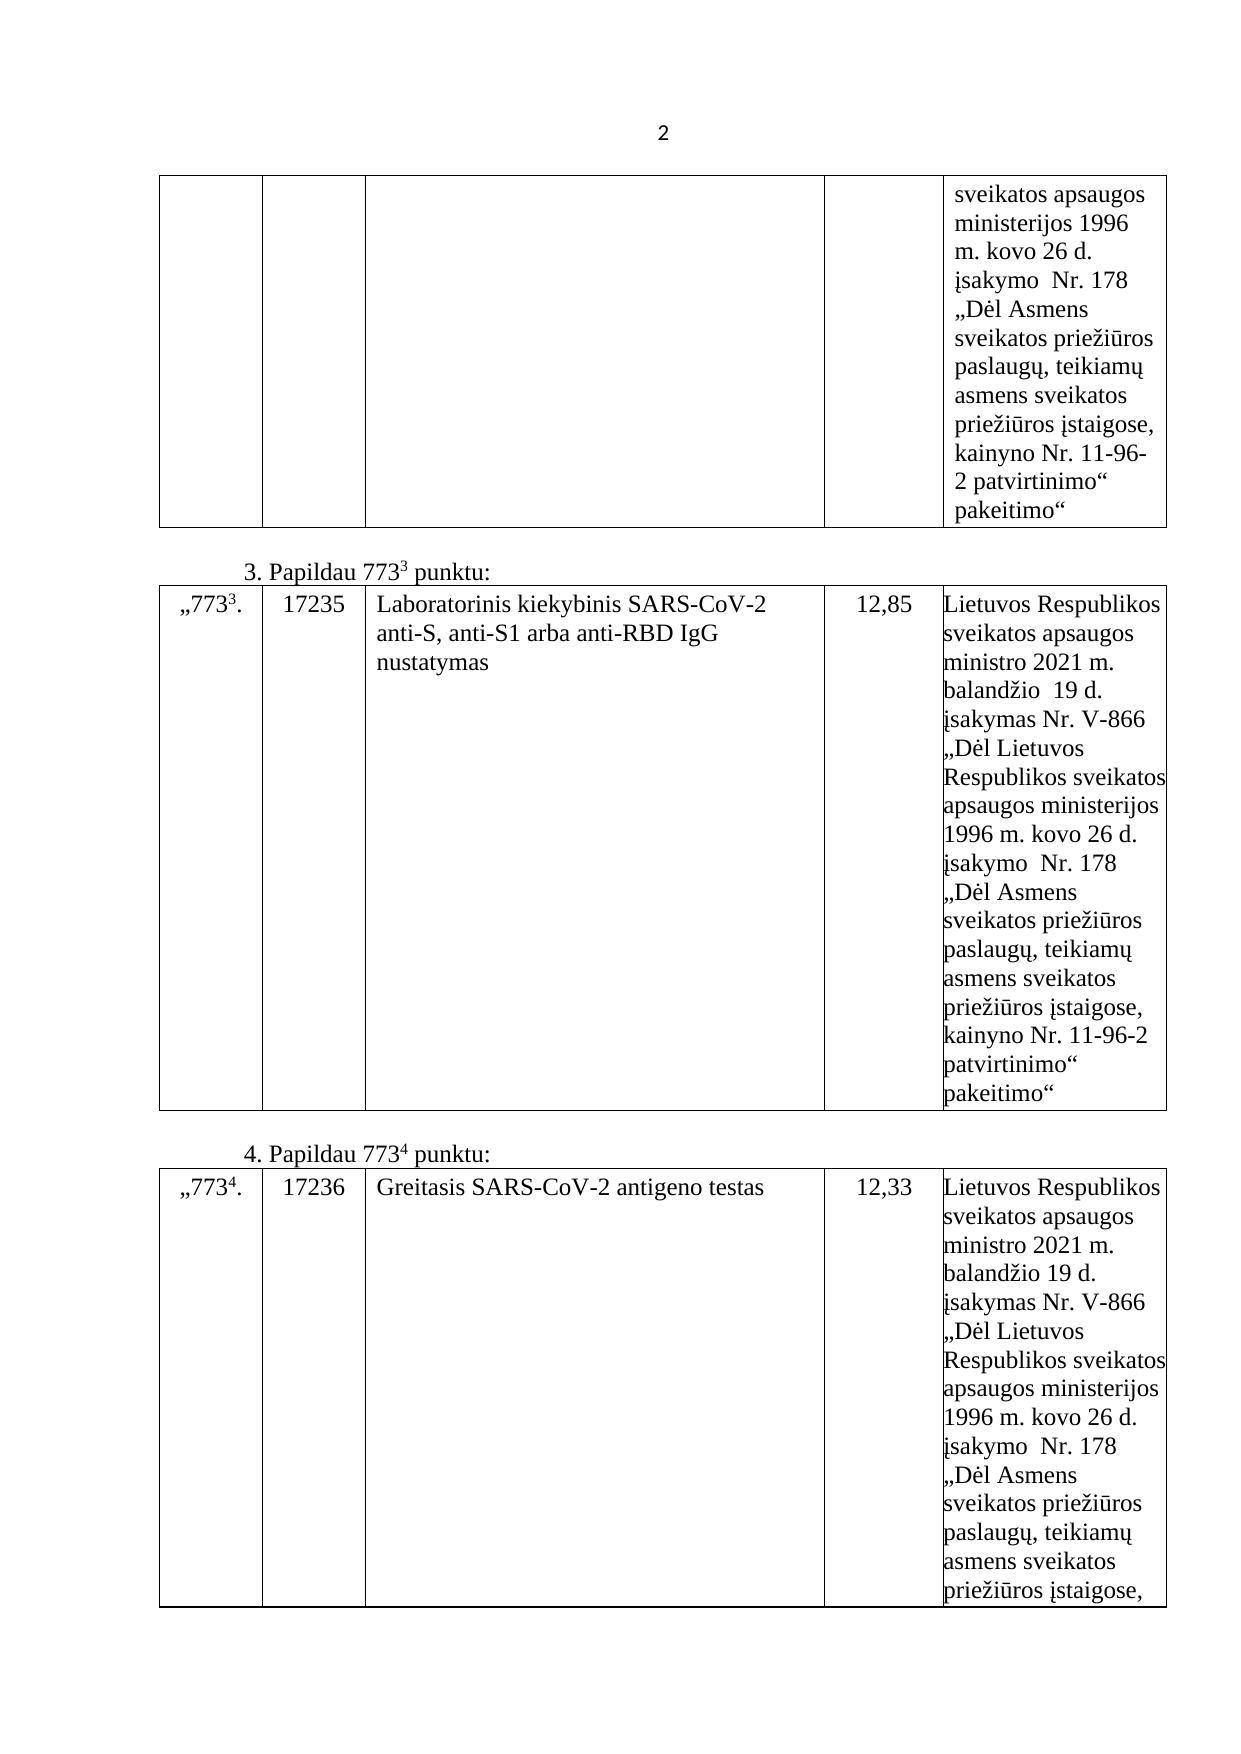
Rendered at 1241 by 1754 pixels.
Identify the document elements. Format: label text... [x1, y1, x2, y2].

table_header sveikatos apsaugos ministerijos 1996 m. kovo 26 d. įsakymo Nr. 178 „Dėl Asmens sveikatos priežiūros paslaugų, teikiamų asmens sveikatos priežiūros įstaigose, kainyno Nr. 11-96-2 patvirtinimo“ pakeitimo“ [944, 176, 1166, 527]
table_header [825, 176, 943, 527]
table_header 12,85 [825, 586, 943, 1110]
table_header 12,33 [825, 1169, 943, 1606]
table_header „7733. [160, 586, 262, 1110]
table_header „7734. [160, 1169, 262, 1606]
table_header 17236 [263, 1169, 365, 1606]
table_header Greitasis SARS-CoV-2 antigeno testas [366, 1169, 824, 1606]
table_header [366, 176, 824, 527]
text 3. Papildau 7733 punktu: [159, 557, 1167, 585]
table_header Laboratorinis kiekybinis SARS-CoV-2 anti-S, anti-S1 arba anti-RBD IgG nustatymas [366, 586, 824, 1110]
text 4. Papildau 7734 punktu: [159, 1139, 1167, 1168]
table_header [160, 176, 262, 527]
table_header Lietuvos Respublikos sveikatos apsaugos ministro 2021 m. balandžio 19 d. įsakymas Nr. V-866 „Dėl Lietuvos Respublikos sveikatos apsaugos ministerijos 1996 m. kovo 26 d. įsakymo Nr. 178 „Dėl Asmens sveikatos priežiūros paslaugų, teikiamų asmens sveikatos priežiūros įstaigose, kainyno Nr. 11-96-2 patvirtinimo“ pakeitimo“ [944, 586, 1166, 1110]
table_header 17235 [263, 586, 365, 1110]
table_header [263, 176, 365, 527]
table_header Lietuvos Respublikos sveikatos apsaugos ministro 2021 m. balandžio 19 d. įsakymas Nr. V-866 „Dėl Lietuvos Respublikos sveikatos apsaugos ministerijos 1996 m. kovo 26 d. įsakymo Nr. 178 „Dėl Asmens sveikatos priežiūros paslaugų, teikiamų asmens sveikatos priežiūros įstaigose, [944, 1169, 1166, 1606]
